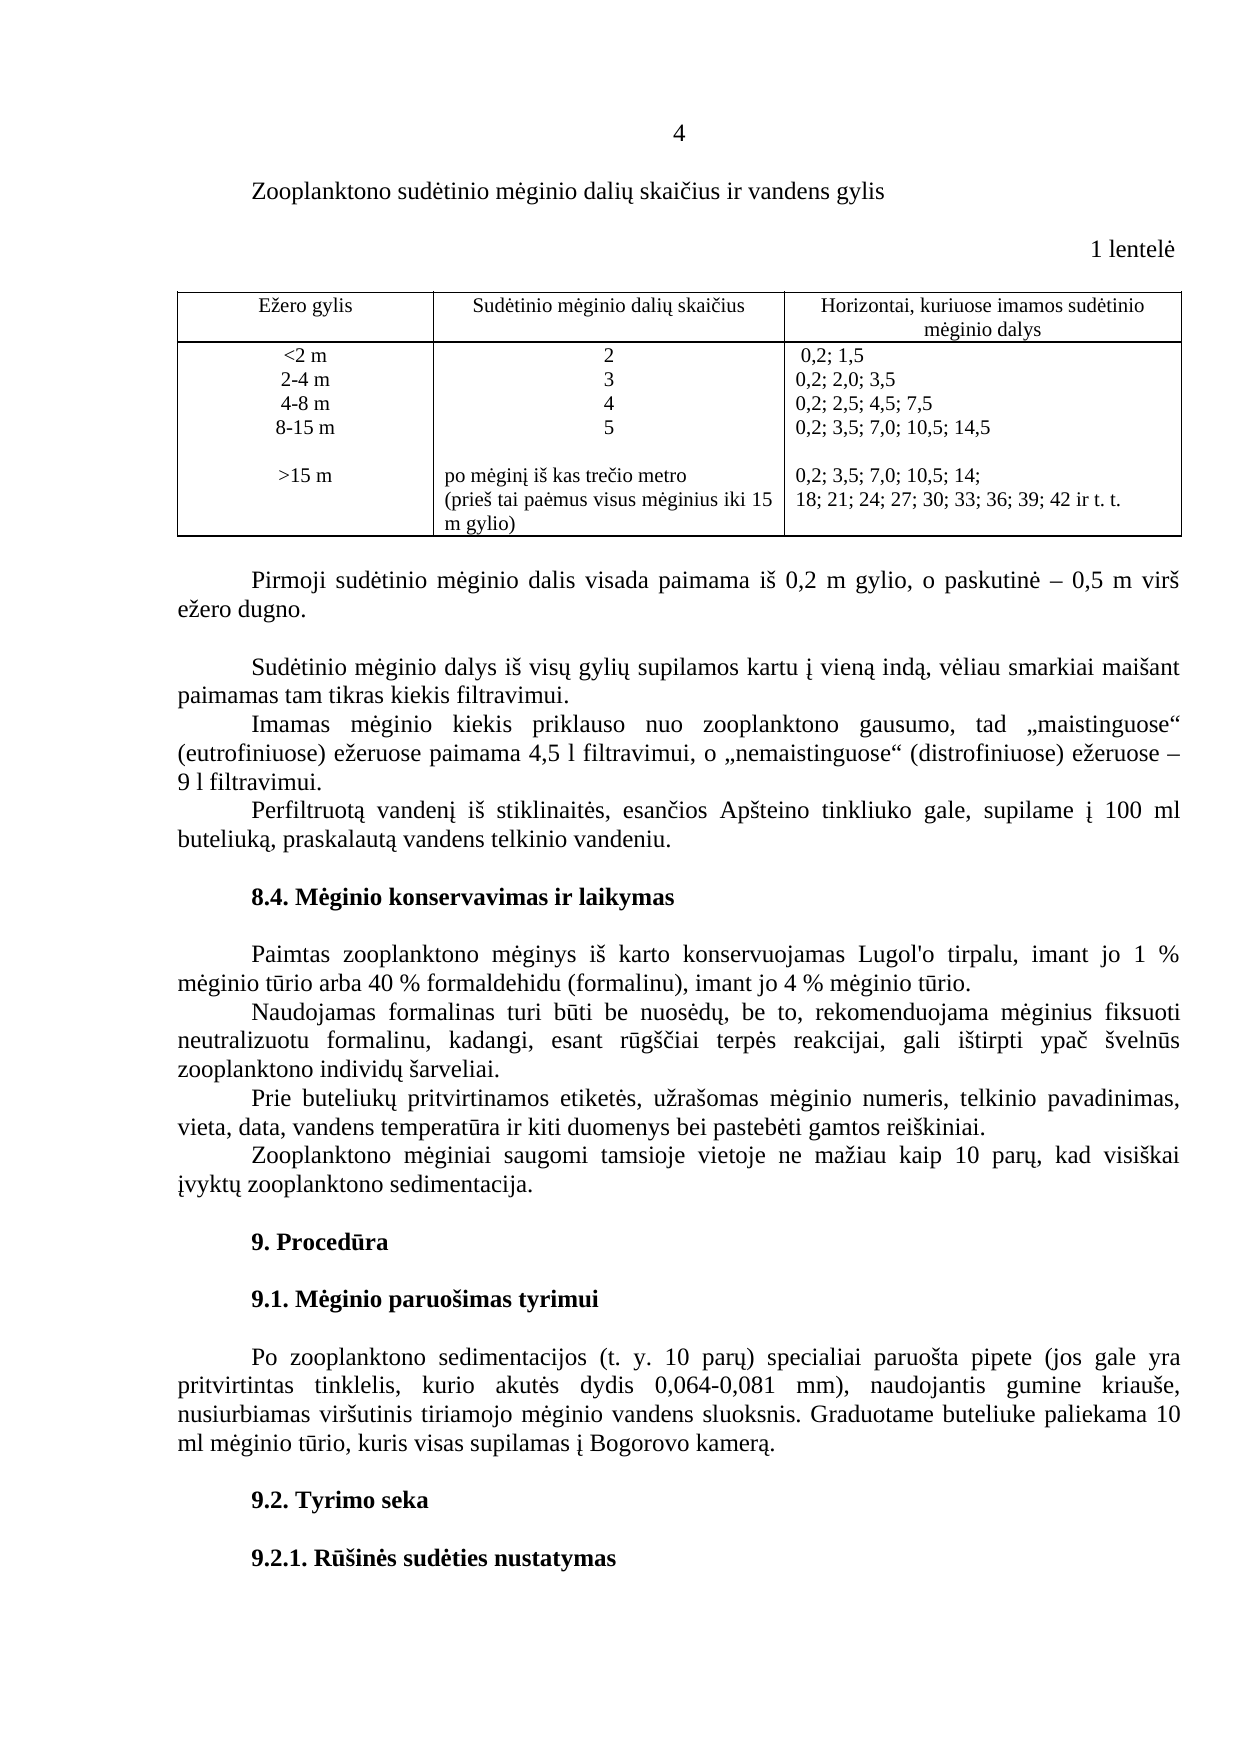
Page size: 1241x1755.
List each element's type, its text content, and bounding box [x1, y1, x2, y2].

text Sudėtinio mėginio dalys iš visų gylių supilamos kartu į vieną indą, vėliau smarkiai maišant paimamas tam tikras kiekis filtravimui. [177, 652, 1181, 709]
text Imamas mėginio kiekis priklauso nuo zooplanktono gausumo, tad „maistinguose“ (eutrofiniuose) ežeruose paimama 4,5 l filtravimui, o „nemaistinguose“ (distrofiniuose) ežeruose – 9 l filtravimui. [177, 709, 1181, 795]
table_header Sudėtinio mėginio dalių skaičius [434, 293, 784, 341]
text 9.2. Tyrimo seka [177, 1485, 1181, 1514]
text 9.2.1. Rūšinės sudėties nustatymas [177, 1543, 1181, 1572]
text Prie buteliukų pritvirtinamos etiketės, užrašomas mėginio numeris, telkinio pavadinimas, vieta, data, vandens temperatūra ir kiti duomenys bei pastebėti gamtos reiškiniai. [177, 1083, 1181, 1140]
table_cell 2 3 4 5 po mėginį iš kas trečio metro (prieš tai paėmus visus mėginius iki 15 m gylio) [434, 343, 784, 535]
text Pirmoji sudėtinio mėginio dalis visada paimama iš 0,2 m gylio, o paskutinė – 0,5 m virš ežero dugno. [177, 565, 1181, 623]
table_header Horizontai, kuriuose imamos sudėtinio mėginio dalys [785, 293, 1181, 341]
text Zooplanktono mėginiai saugomi tamsioje vietoje ne mažiau kaip 10 parų, kad visiškai įvyktų zooplanktono sedimentacija. [177, 1140, 1181, 1198]
text Po zooplanktono sedimentacijos (t. y. 10 parų) specialiai paruošta pipete (jos gale yra pritvirtintas tinklelis, kurio akutės dydis 0,064-0,081 mm), naudojantis gumine kriauše, nusiurbiamas viršutinis tiriamojo mėginio vandens sluoksnis. Graduotame buteliuke paliekama 10 ml mėginio tūrio, kuris visas supilamas į Bogorovo kamerą. [177, 1342, 1181, 1457]
text Paimtas zooplanktono mėginys iš karto konservuojamas Lugol'o tirpalu, imant jo 1 % mėginio tūrio arba 40 % formaldehidu (formalinu), imant jo 4 % mėginio tūrio. [177, 939, 1181, 997]
table_cell <2 m 2-4 m 4-8 m 8-15 m >15 m [178, 343, 433, 535]
table_header Ežero gylis [178, 293, 433, 341]
text 9.1. Mėginio paruošimas tyrimui [177, 1284, 1181, 1313]
text Perfiltruotą vandenį iš stiklinaitės, esančios Apšteino tinkliuko gale, supilame į 100 ml buteliuką, praskalautą vandens telkinio vandeniu. [177, 795, 1181, 853]
text 9. Procedūra [177, 1227, 1181, 1255]
text Naudojamas formalinas turi būti be nuosėdų, be to, rekomenduojama mėginius fiksuoti neutralizuotu formalinu, kadangi, esant rūgščiai terpės reakcijai, gali ištirpti ypač švelnūs zooplanktono individų šarveliai. [177, 997, 1181, 1083]
table_cell 0,2; 1,5 0,2; 2,0; 3,5 0,2; 2,5; 4,5; 7,5 0,2; 3,5; 7,0; 10,5; 14,5 0,2; 3,5; 7,0; 10,5; 14; 18; 21; 24; 27; 30; 33; 36; 39; 42 ir t. t. [785, 343, 1181, 535]
text 1 lentelė [177, 234, 1181, 263]
text 8.4. Mėginio konservavimas ir laikymas [177, 882, 1181, 910]
text Zooplanktono sudėtinio mėginio dalių skaičius ir vandens gylis [177, 176, 1181, 205]
